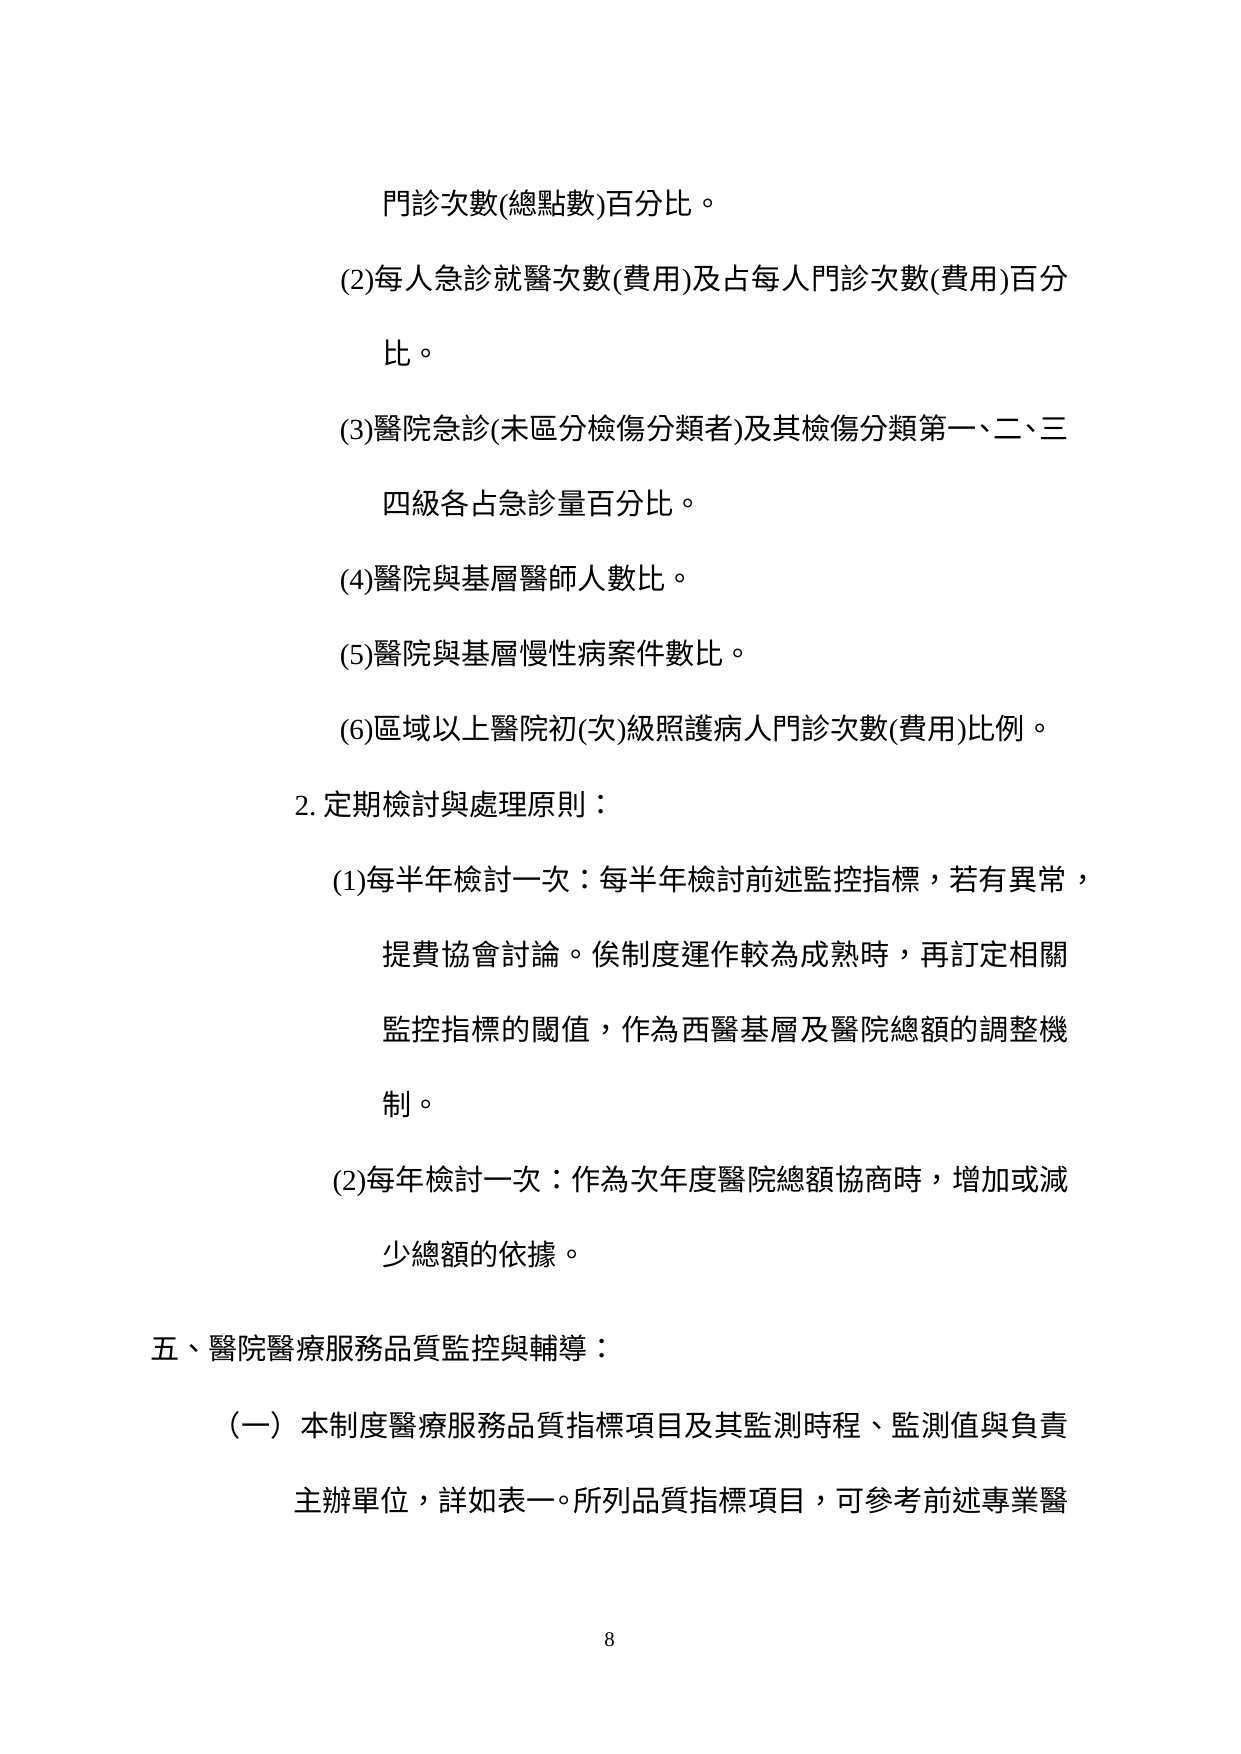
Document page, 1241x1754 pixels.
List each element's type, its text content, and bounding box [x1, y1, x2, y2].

text (4)醫院與基層醫師人數比。 [332, 539, 1069, 614]
text (3)醫院急診(未區分檢傷分類者)及其檢傷分類第一、二、三、四級各占急診量百分比。 [332, 389, 1069, 539]
text 2. 定期檢討與處理原則： [294, 766, 1069, 841]
text (5)醫院與基層慢性病案件數比。 [332, 614, 1069, 689]
text (6)區域以上醫院初(次)級照護病人門診次數(費用)比例。 [332, 689, 1069, 764]
text (1)每半年檢討一次：每半年檢討前述監控指標，若有異常，提費協會討論。俟制度運作較為成熟時，再訂定相關監控指標的閾值，作為西醫基層及醫院總額的調整機制。 [332, 841, 1069, 1141]
text (2)每年檢討一次：作為次年度醫院總額協商時，增加或減少總額的依據。 [332, 1141, 1069, 1291]
text 門診次數(總點數)百分比。 [332, 164, 1069, 239]
text 五、醫院醫療服務品質監控與輔導： [150, 1309, 1069, 1384]
text （一）本制度醫療服務品質指標項目及其監測時程、監測值與負責主辦單位，詳如表一。所列品質指標項目，可參考前述專業醫 [211, 1386, 1069, 1536]
text (2)每人急診就醫次數(費用)及占每人門診次數(費用)百分比。 [332, 239, 1069, 389]
